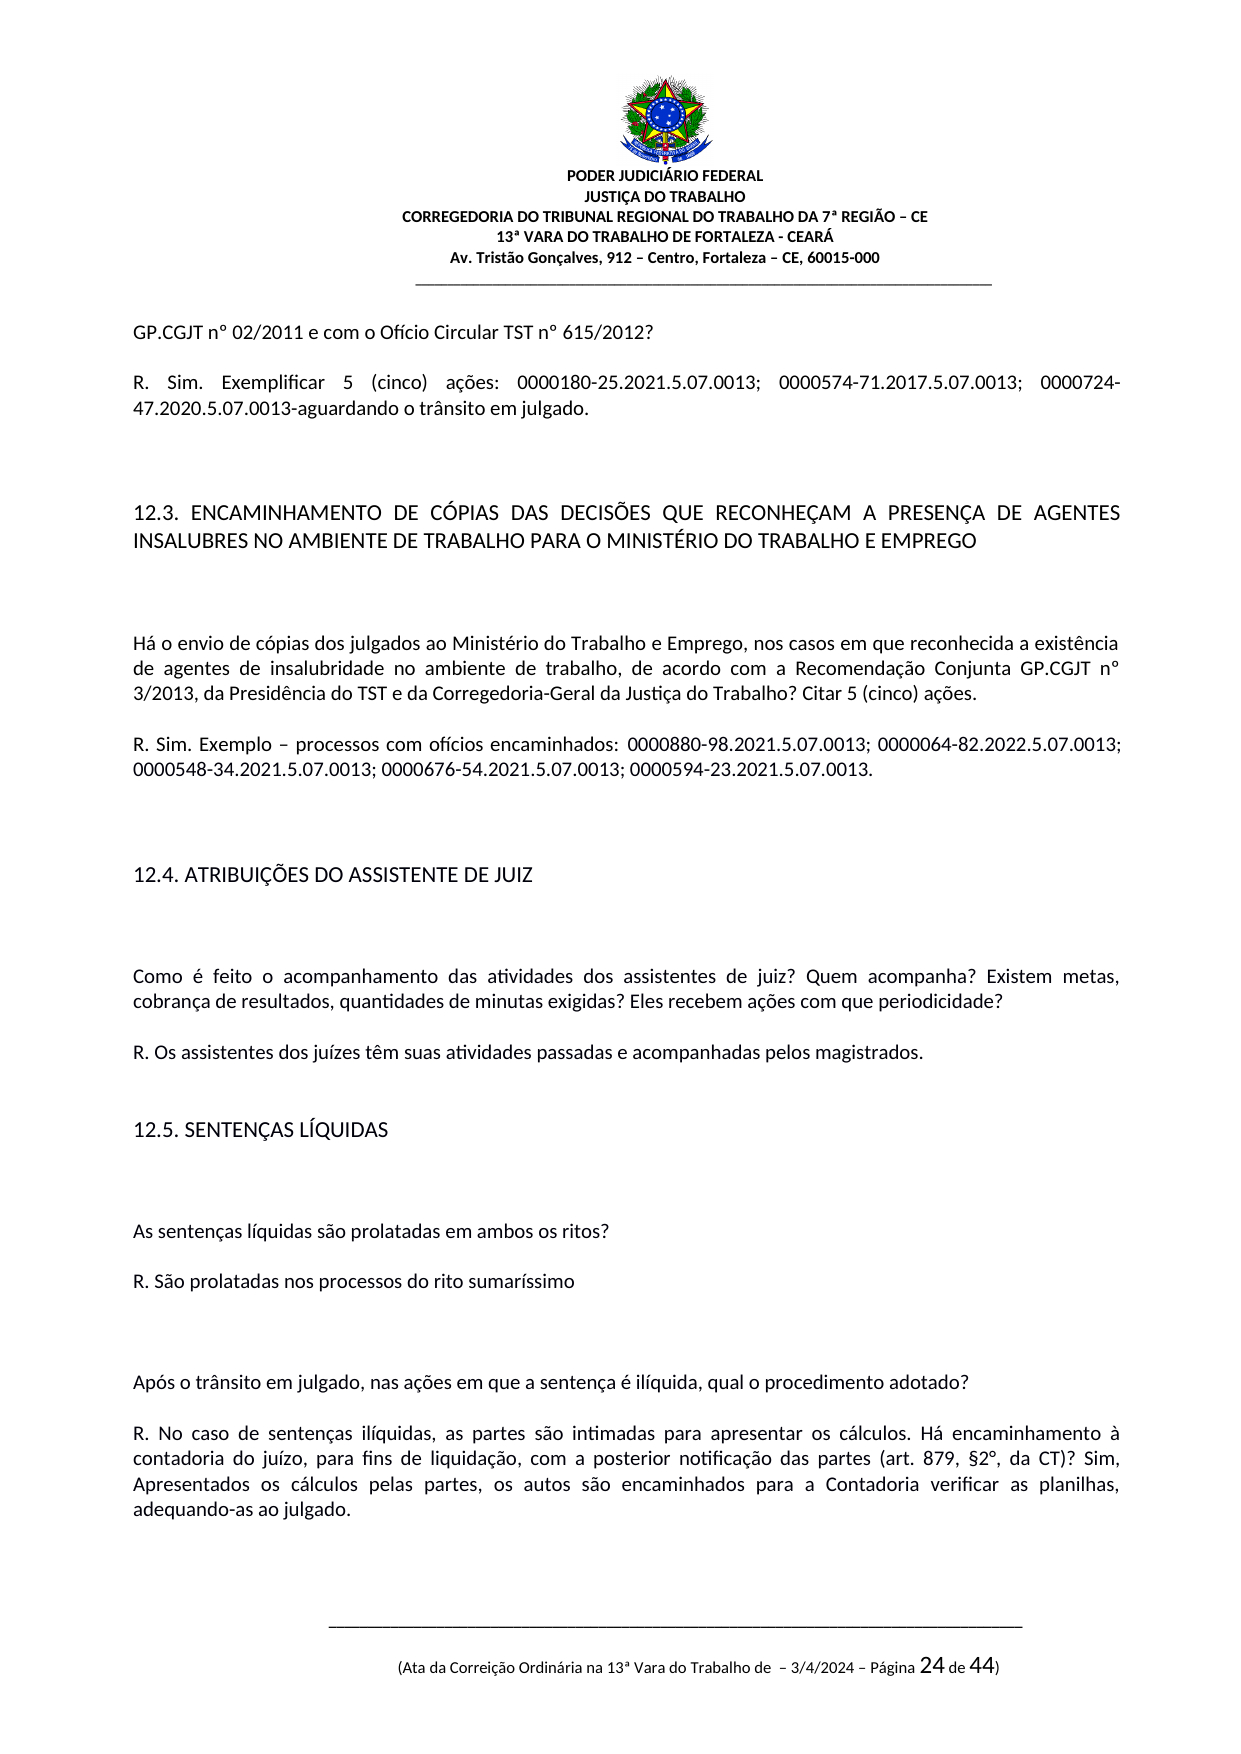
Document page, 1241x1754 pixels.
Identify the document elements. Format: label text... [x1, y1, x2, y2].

text R. Sim. Exemplificar 5 (cinco) ações: 0000180-25.2021.5.07.0013; 0000574-71.2017.5.07.0013; 0000724-47.2020.5.07.0013-aguardando o trânsito em julgado. [133, 369, 1122, 420]
text R. Sim. Exemplo – processos com ofícios encaminhados: 0000880-98.2021.5.07.0013; 0000064-82.2022.5.07.0013; 0000548-34.2021.5.07.0013; 0000676-54.2021.5.07.0013; 0000594-23.2021.5.07.0013. [133, 731, 1122, 782]
text R. No caso de sentenças ilíquidas, as partes são intimadas para apresentar os cálculos. Há encaminhamento à contadoria do juízo, para fins de liquidação, com a posterior notificação das partes (art. 879, §2°, da CT)? Sim, Apresentados os cálculos pelas partes, os autos são encaminhados para a Contadoria verificar as planilhas, adequando-as ao julgado. [133, 1420, 1122, 1522]
text 12.5. SENTENÇAS LÍQUIDAS [133, 1089, 1122, 1143]
text As sentenças líquidas são prolatadas em ambos os ritos? [133, 1218, 1122, 1244]
text R. Os assistentes dos juízes têm suas atividades passadas e acompanhadas pelos magistrados. [133, 1039, 1122, 1064]
text GP.CGJT nº 02/2011 e com o Ofício Circular TST nº 615/2012? [133, 319, 1122, 344]
text Há o envio de cópias dos julgados ao Ministério do Trabalho e Emprego, nos casos em que reconhecida a existência de agentes de insalubridade no ambiente de trabalho, de acordo com a Recomendação Conjunta GP.CGJT nº 3/2013, da Presidência do TST e da Corregedoria-Geral da Justiça do Trabalho? Citar 5 (cinco) ações. [133, 630, 1122, 706]
text 12.3. ENCAMINHAMENTO DE CÓPIAS DAS DECISÕES QUE RECONHEÇAM A PRESENÇA DE AGENTES INSALUBRES NO AMBIENTE DE TRABALHO PARA O MINISTÉRIO DO TRABALHO E EMPREGO [133, 498, 1122, 554]
text Como é feito o acompanhamento das atividades dos assistentes de juiz? Quem acompanha? Existem metas, cobrança de resultados, quantidades de minutas exigidas? Eles recebem ações com que periodicidade? [133, 963, 1122, 1014]
text Após o trânsito em julgado, nas ações em que a sentença é ilíquida, qual o procedimento adotado? [133, 1369, 1122, 1395]
text R. São prolatadas nos processos do rito sumaríssimo [133, 1269, 1122, 1294]
picture [615, 73, 715, 166]
text 12.4. ATRIBUIÇÕES DO ASSISTENTE DE JUIZ [133, 860, 1122, 888]
